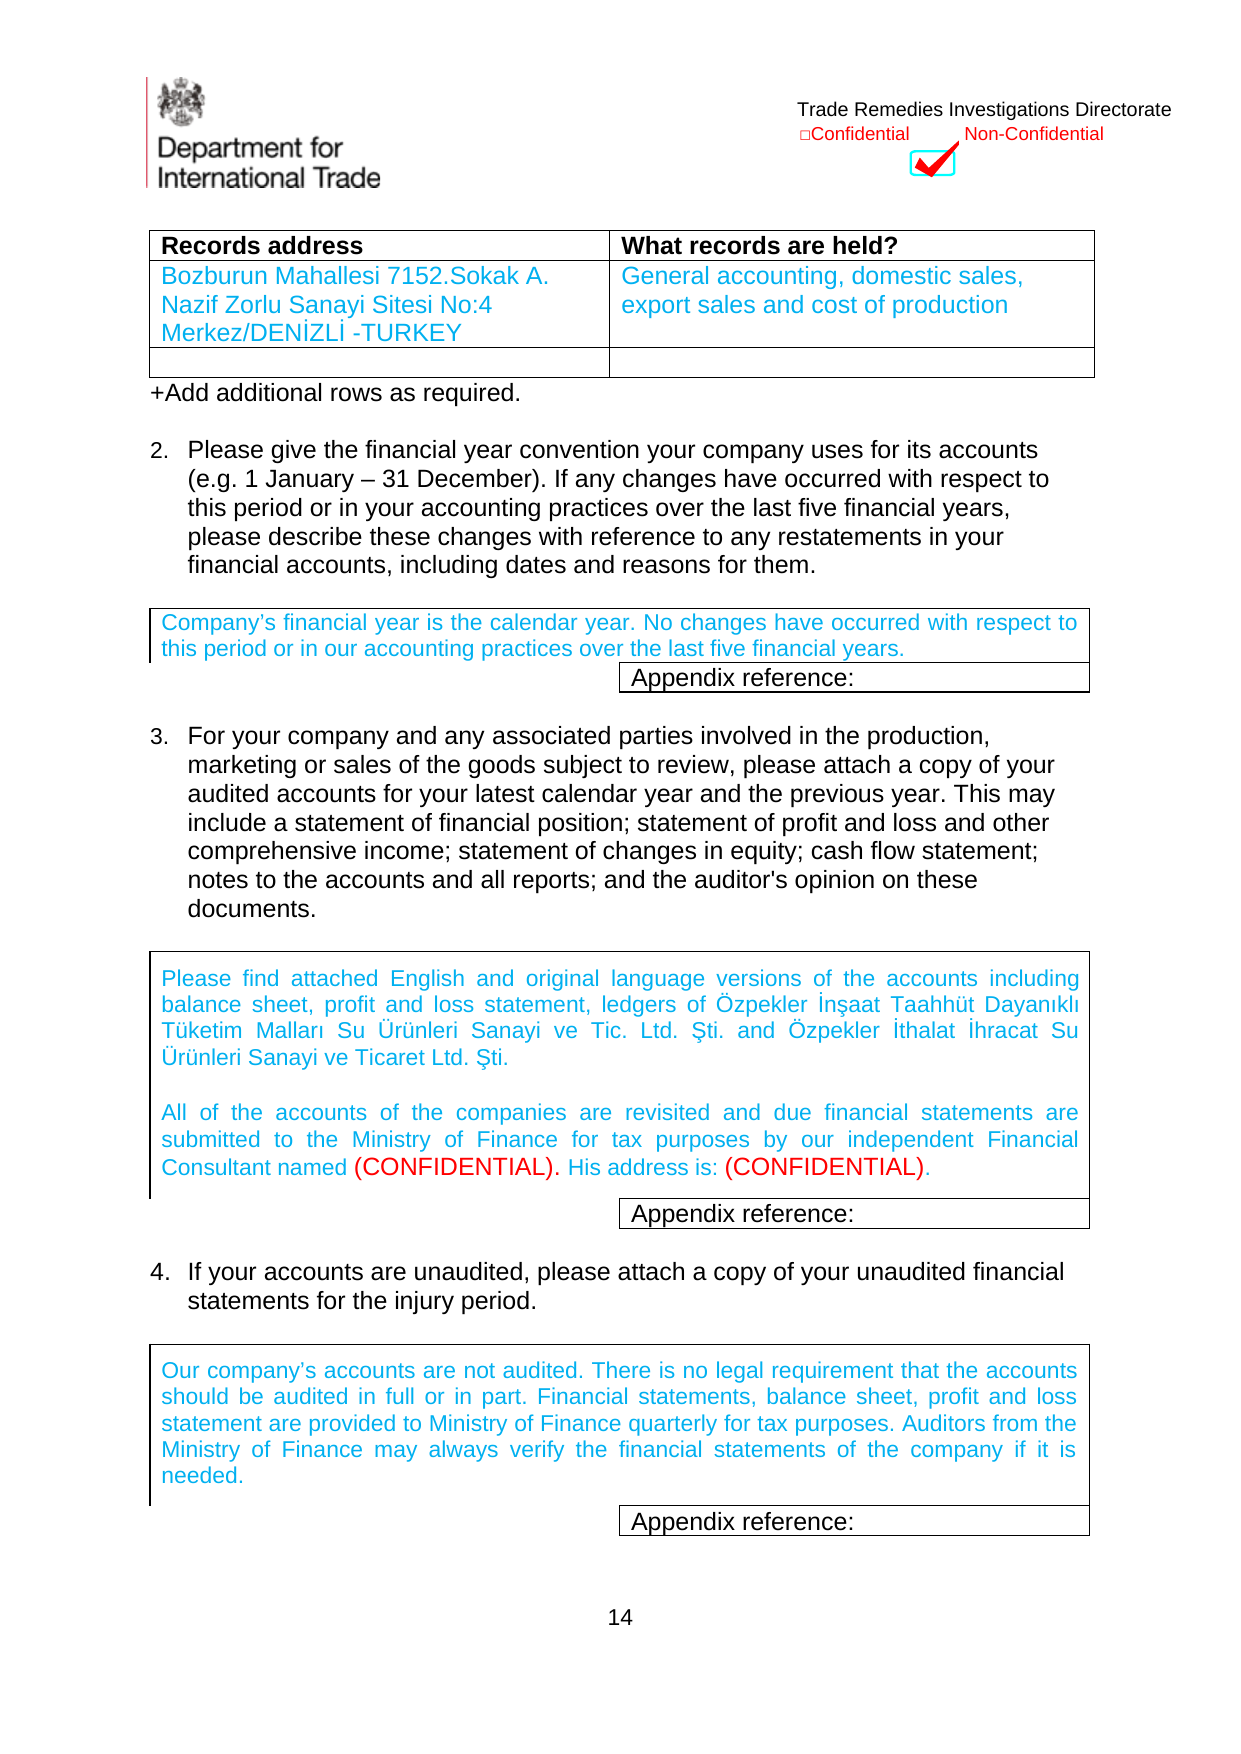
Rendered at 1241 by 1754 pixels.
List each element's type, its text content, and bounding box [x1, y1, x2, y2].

table_cell [150, 663, 619, 691]
table_header Company’s financial year is the calendar year. No changes have occurred with respect to this period or in our accounting practices over the last five financial years. [151, 609, 1089, 662]
table_cell Appendix reference: [620, 1199, 1089, 1227]
table_header Records address [150, 231, 609, 260]
table_cell [610, 348, 1094, 377]
text +Add additional rows as required. [150, 378, 1090, 407]
table_cell Appendix reference: [620, 1506, 1089, 1535]
table_header Our company’s accounts are not audited. There is no legal requirement that the accounts should be audited in full or in part. Financial statements, balance sheet, profit and loss statement are provided to Ministry of Finance quarterly for tax purposes. Auditors from the Ministry of Finance may always verify the financial statements of the company if it is needed. [151, 1345, 1089, 1505]
table_header What records are held? [610, 231, 1094, 260]
table_cell [150, 1199, 619, 1227]
table_header Please find attached English and original language versions of the accounts including balance sheet, profit and loss statement, ledgers of Özpekler İnşaat Taahhüt Dayanıklı Tüketim Malları Su Ürünleri Sanayi ve Tic. Ltd. Şti. and Özpekler İthalat İhracat Su Ürünleri Sanayi ve Ticaret Ltd. Şti. All of the accounts of the companies are revisited and due financial statements are submitted to the Ministry of Finance for tax purposes by our independent Financial Consultant named (CONFIDENTIAL). His address is: (CONFIDENTIAL). [151, 952, 1089, 1198]
table_cell [150, 348, 609, 377]
table_cell [150, 1506, 619, 1535]
list If your accounts are unaudited, please attach a copy of your unaudited financial statements for the injury period. [150, 1257, 1090, 1315]
table_cell Bozburun Mahallesi 7152.Sokak A. Nazif Zorlu Sanayi Sitesi No:4 Merkez/DENİZLİ -TURKEY [150, 261, 609, 347]
table_cell Appendix reference: [620, 663, 1089, 691]
table_cell General accounting, domestic sales, export sales and cost of production [610, 261, 1094, 347]
list Please give the financial year convention your company uses for its accounts (e.g. 1 January – 31 December). If any changes have occurred with respect to this period or in your accounting practices over the last five financial years, please describe these changes with reference to any restatements in your financial accounts, including dates and reasons for them. [150, 435, 1090, 579]
list For your company and any associated parties involved in the production, marketing or sales of the goods subject to review, please attach a copy of your audited accounts for your latest calendar year and the previous year. This may include a statement of financial position; statement of profit and loss and other comprehensive income; statement of changes in equity; cash flow statement; notes to the accounts and all reports; and the auditor's opinion on these documents. [150, 721, 1090, 922]
